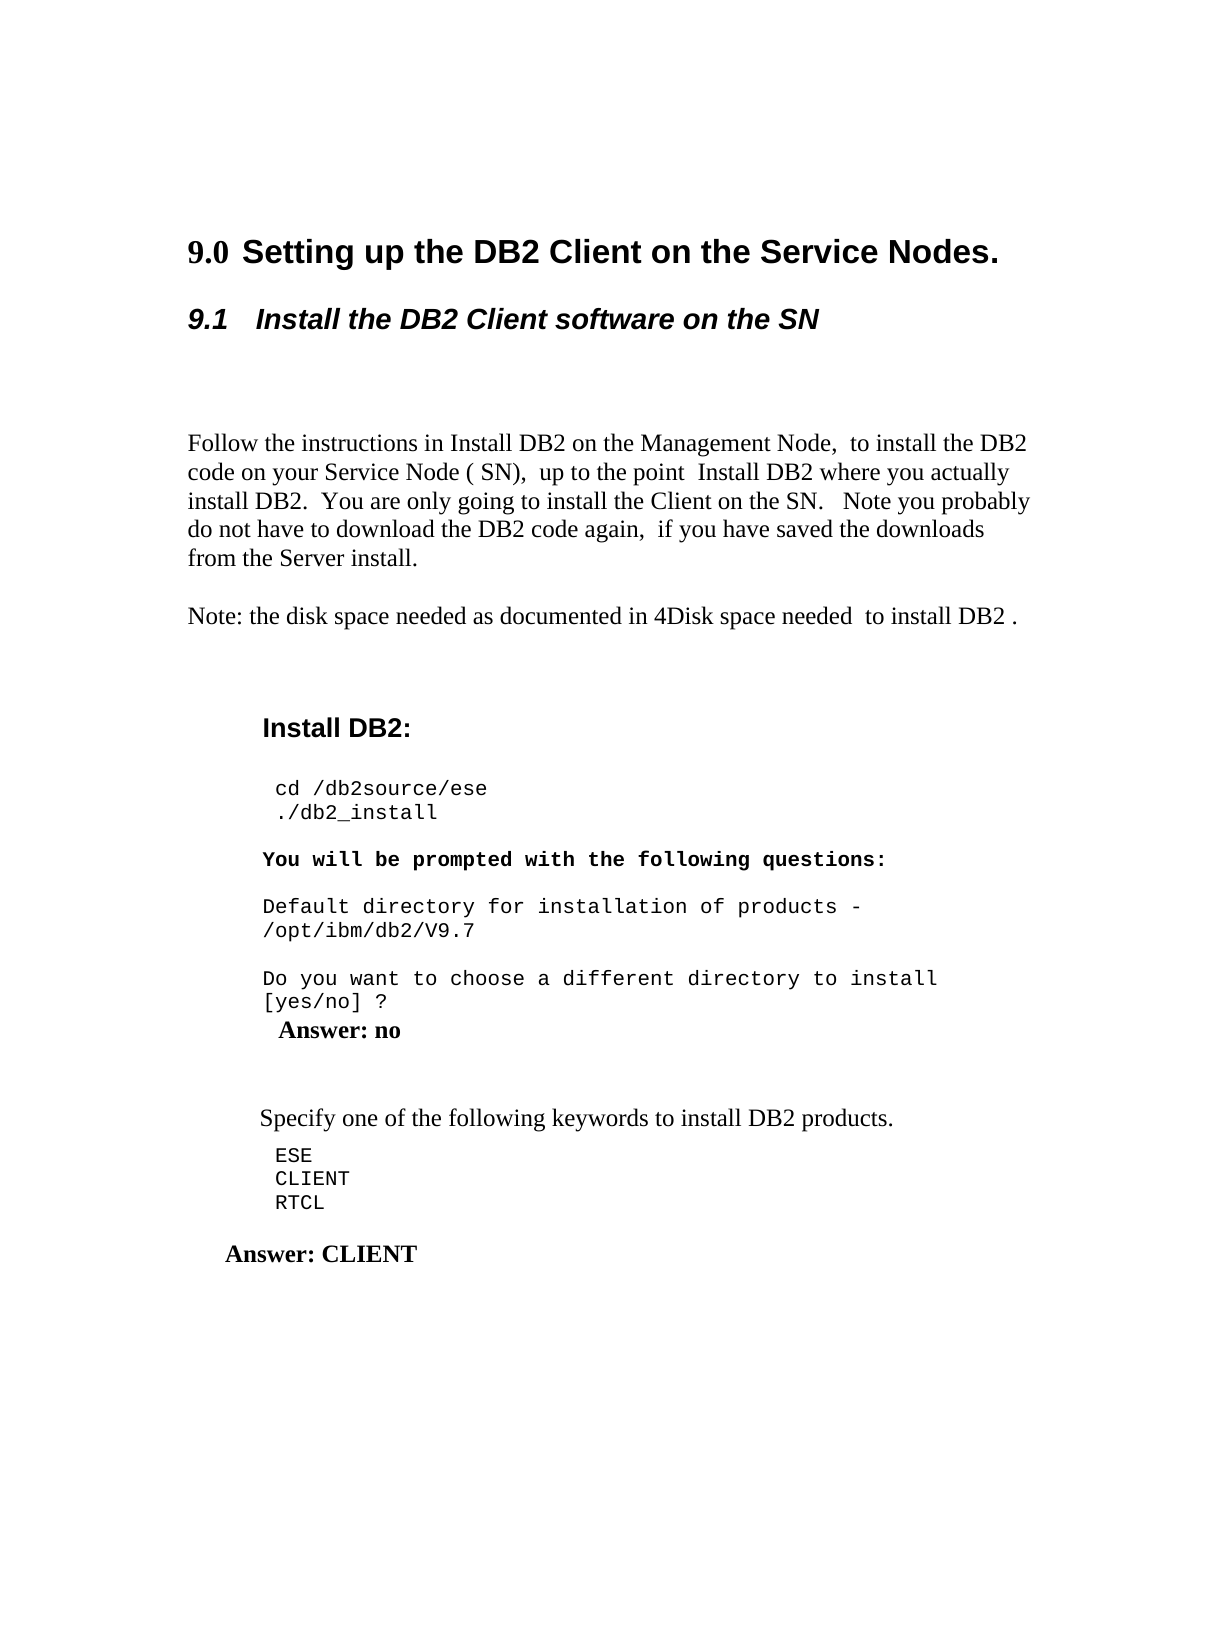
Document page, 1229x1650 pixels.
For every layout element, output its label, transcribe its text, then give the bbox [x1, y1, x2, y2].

text Follow the instructions in Install DB2 on the Management Node, to install the DB2 code on your Service Node ( SN), up to the point Install DB2 where you actually install DB2. You are only going to install the Client on the SN. Note you probably do not have to download the DB2 code again, if you have saved the downloads from the Server install. [187, 428, 1041, 572]
subtitle Install DB2: [262, 712, 1041, 743]
text RTCL [225, 1192, 1041, 1216]
list Default directory for installation of products - /opt/ibm/db2/V9.7 [187, 897, 1041, 944]
list ./db2_install [187, 802, 1041, 826]
text Answer: CLIENT [225, 1239, 1041, 1268]
text Note: the disk space needed as documented in 4Disk space needed to install DB2 . [187, 601, 1041, 629]
text Do you want to choose a different directory to install [yes/no] ? [225, 967, 1041, 1015]
list cd /db2source/ese [37, 778, 1041, 802]
text CLIENT [225, 1168, 1041, 1192]
subtitle Install the DB2 Client software on the SN [187, 302, 1041, 336]
text You will be prompted with the following questions: [225, 849, 1041, 873]
text Answer: no [187, 1015, 1041, 1043]
text ESE [225, 1144, 1041, 1168]
subtitle Setting up the DB2 Client on the Service Nodes. [187, 232, 1041, 271]
text Specify one of the following keywords to install DB2 products. [187, 1103, 1041, 1132]
